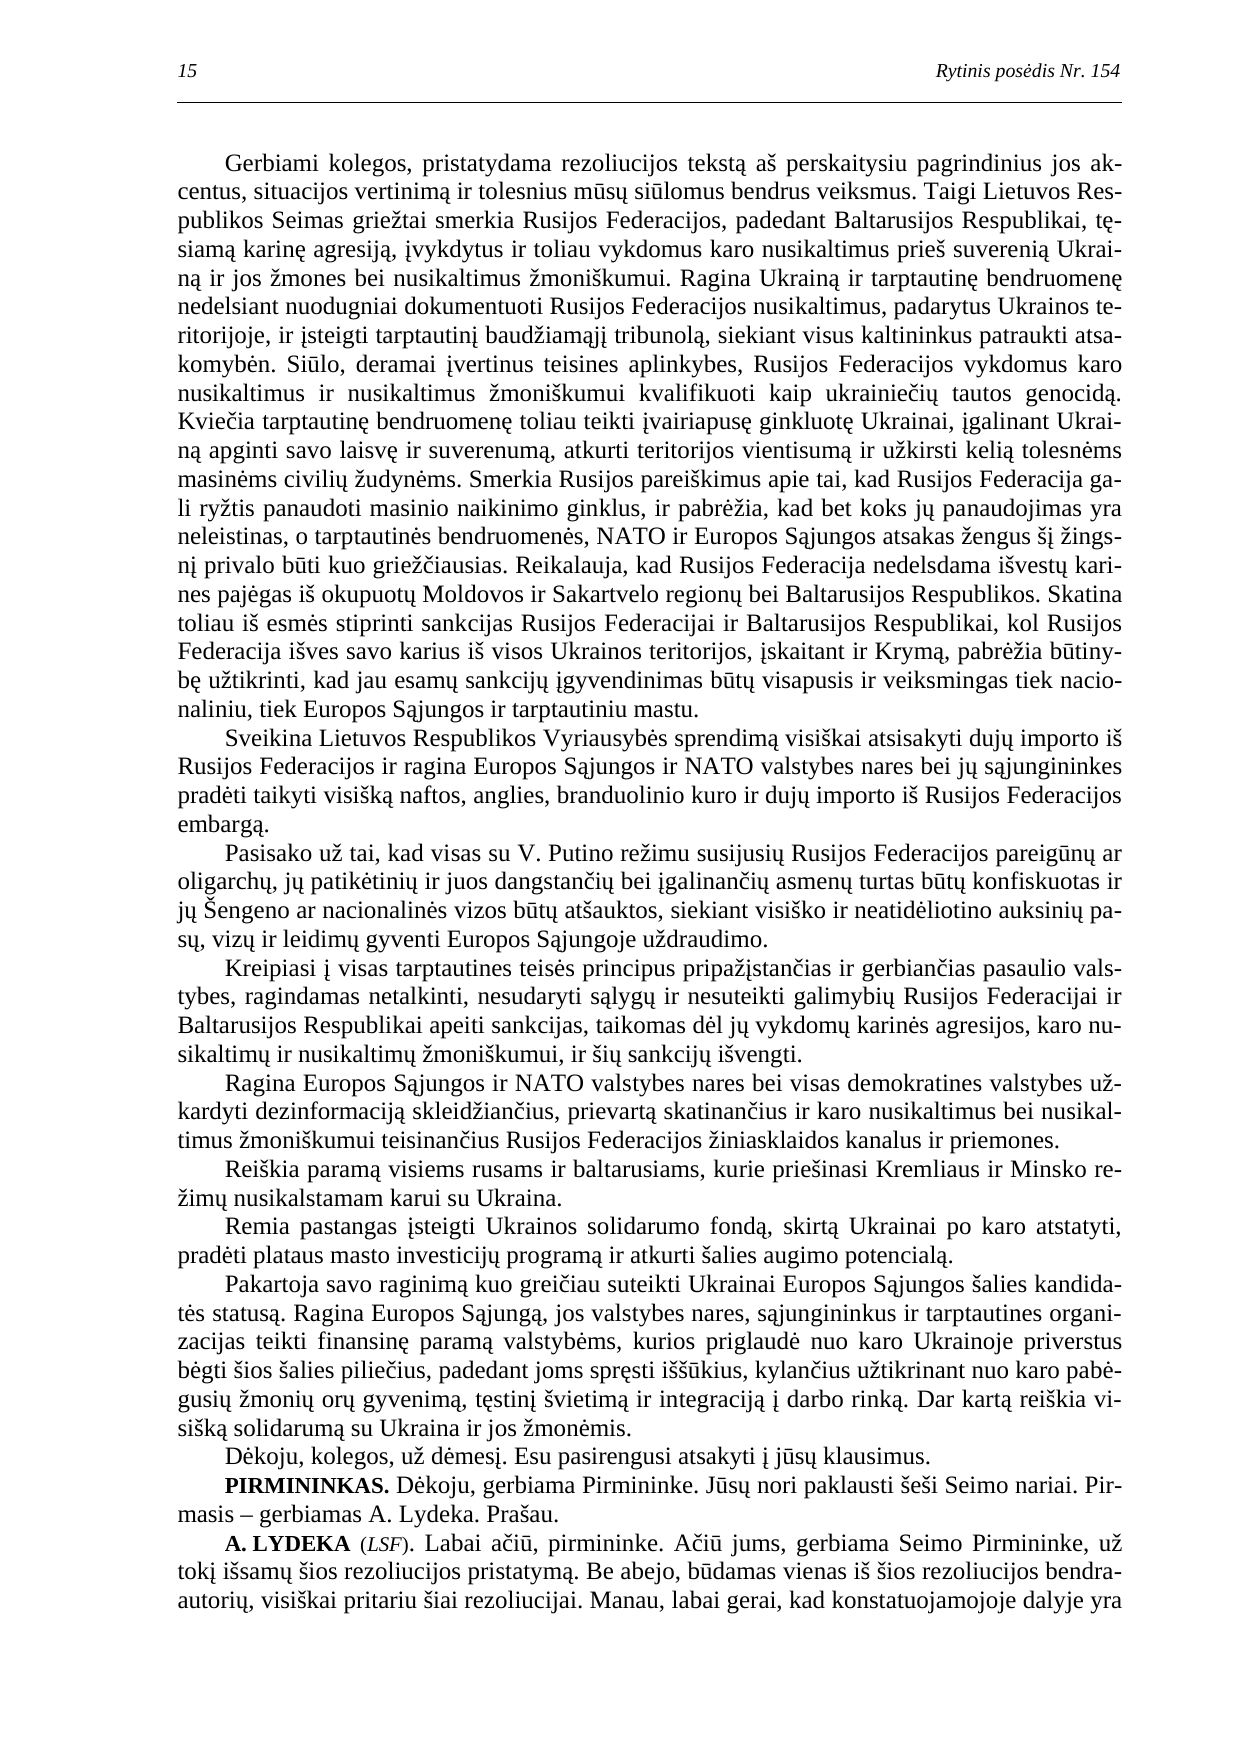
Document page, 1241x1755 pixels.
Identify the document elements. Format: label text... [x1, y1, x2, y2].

text Reiš­kia pa­ra­mą vi­siems ru­sams ir bal­ta­ru­siams, ku­rie prie­ši­na­si Krem­liaus ir Mins­ko re­ži­mų nu­si­kals­ta­mam ka­rui su Uk­rai­na. [177, 1154, 1122, 1211]
text Pa­kar­to­ja sa­vo ra­gi­ni­mą kuo grei­čiau su­teik­ti Uk­rai­nai Eu­ro­pos Są­jun­gos ša­lies kan­di­da­tės sta­tu­są. Ra­gi­na Eu­ro­pos Są­jun­gą, jos vals­ty­bes na­res, są­jun­gi­nin­kus ir tarp­tau­ti­nes or­ga­ni­za­ci­jas teik­ti fi­nan­si­nę pa­ra­mą vals­ty­bėms, ku­rios pri­glau­dė nuo ka­ro Uk­rai­no­je pri­vers­tus bėg­ti šios ša­lies pi­lie­čius, pa­de­dant joms spręs­ti iš­šū­kius, ky­lan­čius už­tik­ri­nant nuo ka­ro pa­bė­gu­sių žmo­nių orų gy­ve­ni­mą, tęs­ti­nį švie­ti­mą ir in­teg­ra­ci­ją į dar­bo rin­ką. Dar kar­tą reiš­kia vi­siš­ką so­li­da­ru­mą su Uk­rai­na ir jos žmo­nė­mis. [177, 1269, 1122, 1441]
text Re­mia pa­stan­gas įsteig­ti Uk­rai­nos so­li­da­ru­mo fon­dą, skir­tą Uk­rai­nai po ka­ro at­sta­ty­ti, pra­dė­ti pla­taus mas­to in­ves­ti­ci­jų pro­gra­mą ir at­kur­ti ša­lies au­gi­mo po­ten­cia­lą. [177, 1211, 1122, 1269]
text Svei­ki­na Lie­tu­vos Res­pub­li­kos Vy­riau­sy­bės spren­di­mą vi­siš­kai at­si­sa­ky­ti du­jų im­por­to iš Ru­si­jos Fe­de­ra­ci­jos ir ra­gi­na Eu­ro­pos Są­jun­gos ir NATO vals­ty­bes na­res bei jų są­jun­gi­nin­kes pra­dė­ti tai­ky­ti vi­siš­ką naf­tos, an­glies, bran­duo­li­nio ku­ro ir du­jų im­por­to iš Ru­si­jos Fe­de­ra­ci­jos em­bar­gą. [177, 723, 1122, 838]
text Krei­pia­si į vi­sas tarp­tau­ti­nes tei­sės prin­ci­pus pri­pa­žįs­tan­čias ir ger­bian­čias pa­sau­lio vals­ty­bes, ra­gin­da­mas ne­tal­kin­ti, ne­su­da­ry­ti są­ly­gų ir ne­su­teik­ti ga­li­my­bių Ru­si­jos Fe­de­ra­ci­jai ir Bal­ta­ru­si­jos Res­pub­li­kai apei­ti sank­ci­jas, tai­ko­mas dėl jų vyk­do­mų ka­ri­nės ag­re­si­jos, ka­ro nu­si­kal­ti­mų ir nu­si­kal­ti­mų žmo­niš­ku­mui, ir šių sank­ci­jų iš­veng­ti. [177, 953, 1122, 1068]
text PIRMININKAS. Dė­ko­ju, ger­bia­ma Pir­mi­nin­ke. Jū­sų no­ri pa­klaus­ti še­ši Sei­mo na­riai. Pir­ma­sis – ger­bia­mas A. Ly­de­ka. Pra­šau. [177, 1470, 1122, 1528]
text Ger­bia­mi ko­le­gos, pri­sta­ty­da­ma re­zo­liu­ci­jos teks­tą aš per­skai­ty­siu pa­grin­di­nius jos ak­cen­tus, si­tu­a­ci­jos ver­ti­ni­mą ir to­les­nius mū­sų siū­lo­mus ben­drus veiks­mus. Tai­gi Lie­tu­vos Res­pub­li­kos Sei­mas griež­tai smer­kia Ru­si­jos Fe­de­ra­ci­jos, pa­de­dant Bal­ta­ru­si­jos Res­pub­li­kai, tę­sia­mą ka­ri­nę ag­re­si­ją, įvyk­dy­tus ir to­liau vyk­do­mus ka­ro nu­si­kal­ti­mus prieš su­ve­re­nią Uk­rai­ną ir jos žmo­nes bei nu­si­kal­ti­mus žmo­niš­ku­mui. Ra­gi­na Uk­rai­ną ir tarp­tau­ti­nę ben­druo­me­nę ne­del­siant nuo­dug­niai do­ku­men­tuo­ti Ru­si­jos Fe­de­ra­ci­jos nu­si­kal­ti­mus, pa­da­ry­tus Uk­rai­nos te­ri­to­ri­jo­je, ir įsteig­ti tarp­tau­ti­nį bau­džia­mą­jį tri­bu­no­lą, sie­kiant vi­sus kal­ti­nin­kus pa­trauk­ti at­sa­ko­my­bėn. Siū­lo, de­ra­mai įver­ti­nus tei­si­nes ap­lin­ky­bes, Ru­si­jos Fe­de­ra­ci­jos vyk­do­mus ka­ro nu­si­kal­ti­mus ir nu­si­kal­ti­mus žmo­niš­ku­mui kva­li­fi­kuo­ti kaip uk­rai­nie­čių tau­tos ge­no­ci­dą. Kvie­čia tarp­tau­ti­nę ben­druo­me­nę to­liau teik­ti įvai­ria­pu­sę gin­kluo­tę Uk­rai­nai, įga­li­nant Uk­rai­ną ap­gin­ti sa­vo lais­vę ir su­ve­re­nu­mą, at­kur­ti te­ri­to­ri­jos vien­ti­su­mą ir už­kirs­ti ke­lią to­les­nėms ma­si­nėms ci­vi­lių žu­dy­nėms. Smer­kia Ru­si­jos pa­reiš­ki­mus apie tai, kad Ru­si­jos Fe­de­ra­ci­ja ga­li ryž­tis pa­nau­do­ti ma­si­nio nai­ki­ni­mo gin­klus, ir pa­brė­žia, kad bet koks jų pa­nau­do­ji­mas yra ne­leis­ti­nas, o tarp­tau­ti­nės ben­druo­me­nės, NATO ir Eu­ro­pos Są­jun­gos at­sa­kas žen­gus šį žings­nį pri­va­lo bū­ti kuo griež­čiau­sias. Rei­ka­lau­ja, kad Ru­si­jos Fe­de­ra­ci­ja ne­dels­da­ma iš­ves­tų ka­ri­nes pa­jė­gas iš oku­puo­tų Mol­do­vos ir Sa­kart­ve­lo re­gio­nų bei Bal­ta­ru­si­jos Res­pub­li­kos. Ska­ti­na to­liau iš es­mės stip­rin­ti sank­ci­jas Ru­si­jos Fe­de­ra­ci­jai ir Bal­ta­ru­si­jos Res­pub­li­kai, kol Ru­si­jos Fe­de­ra­ci­ja iš­ves sa­vo ka­rius iš vi­sos Uk­rai­nos te­ri­to­ri­jos, įskai­tant ir Kry­mą, pa­brė­žia bū­ti­ny­bę už­tik­rin­ti, kad jau esa­mų sank­ci­jų įgy­ven­di­ni­mas bū­tų vi­sa­pu­sis ir veiks­min­gas tiek na­cio­na­li­niu, tiek Eu­ro­pos Są­jun­gos ir tarp­tau­ti­niu mas­tu. [177, 148, 1122, 723]
text Pa­si­sa­ko už tai, kad vi­sas su V. Pu­ti­no re­ži­mu su­si­ju­sių Ru­si­jos Fe­de­ra­ci­jos pa­rei­gū­nų ar oli­gar­chų, jų pa­ti­kė­ti­nių ir juos dangs­tan­čių bei įga­li­nan­čių as­me­nų tur­tas bū­tų kon­fis­kuo­tas ir jų Šen­ge­no ar na­cio­na­li­nės vi­zos bū­tų at­šauk­tos, sie­kiant vi­siš­ko ir ne­ati­dė­lio­ti­no auk­si­nių pa­sų, vi­zų ir lei­di­mų gy­ven­ti Eu­ro­pos Są­jun­go­je už­drau­di­mo. [177, 838, 1122, 953]
text A. LYDEKA (LSF). La­bai ačiū, pir­mi­nin­ke. Ačiū jums, ger­bia­ma Sei­mo Pir­mi­nin­ke, už to­kį iš­sa­mų šios re­zo­liu­ci­jos pri­sta­ty­mą. Be abe­jo, bū­da­mas vie­nas iš šios re­zo­liu­ci­jos ben­dra­au­to­rių, vi­siš­kai pri­ta­riu šiai re­zo­liu­ci­jai. Ma­nau, la­bai ge­rai, kad kon­sta­tuo­ja­mo­jo­je da­ly­je yra [177, 1528, 1122, 1614]
text Dė­ko­ju, ko­le­gos, už dė­me­sį. Esu pa­si­ren­gu­si at­sa­ky­ti į jū­sų klau­si­mus. [177, 1441, 1122, 1470]
text Ra­gi­na Eu­ro­pos Są­jun­gos ir NATO vals­ty­bes na­res bei vi­sas de­mo­kra­tines vals­ty­bes už­kar­dy­ti dez­in­for­ma­ci­ją sklei­džian­čius, prie­var­tą ska­ti­nan­čius ir ka­ro nu­si­kal­ti­mus bei nu­si­kal­ti­mus žmo­niš­ku­mui tei­si­nan­čius Ru­si­jos Fe­de­ra­ci­jos ži­niask­lai­dos ka­na­lus ir prie­mo­nes. [177, 1068, 1122, 1154]
